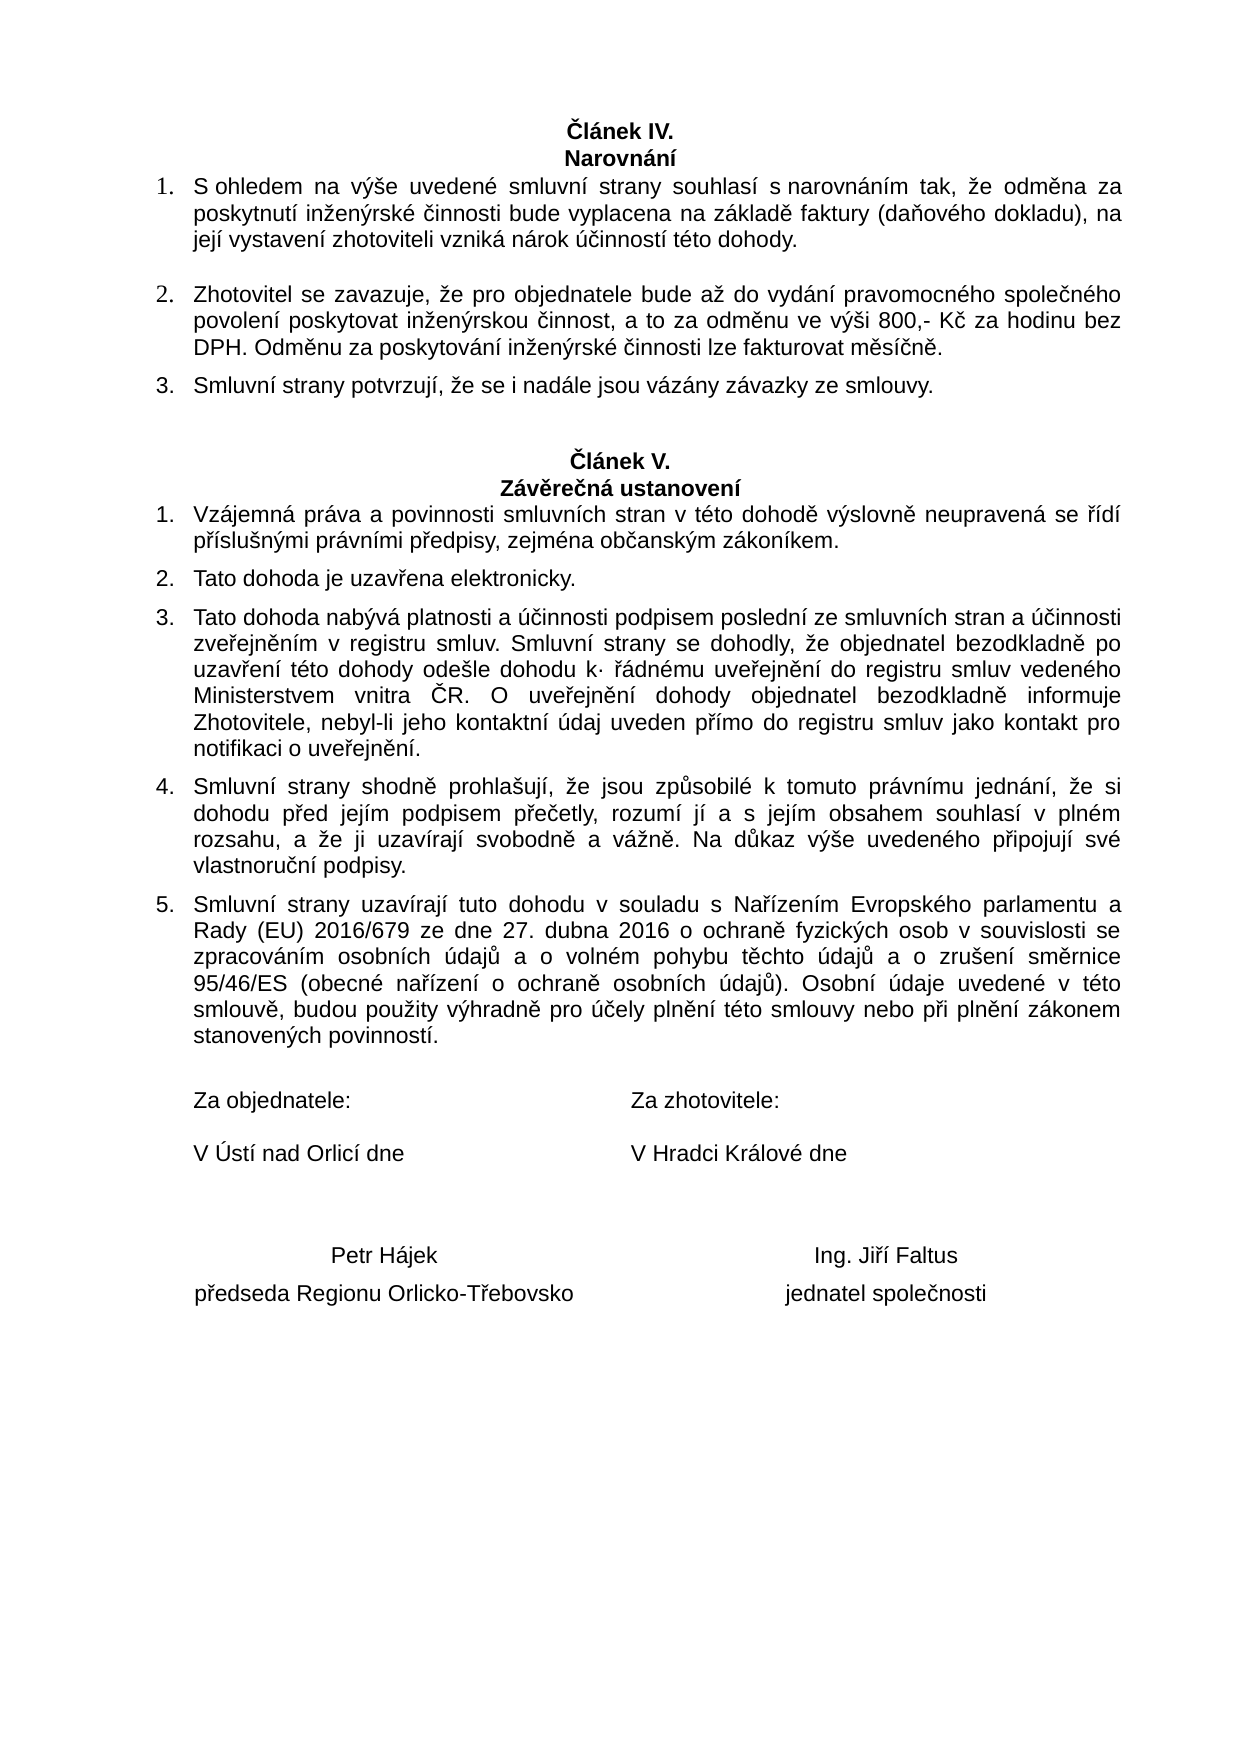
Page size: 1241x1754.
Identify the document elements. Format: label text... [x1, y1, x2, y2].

list Vzájemná práva a povinnosti smluvních stran v této dohodě výslovně neupravená se řídí příslušnými právními předpisy, zejména občanským zákoníkem. [156, 501, 1122, 553]
list S ohledem na výše uvedené smluvní strany souhlasí s narovnáním tak, že odměna za poskytnutí inženýrské činnosti bude vyplacena na základě faktury (daňového dokladu), na její vystavení zhotoviteli vzniká nárok účinností této dohody. [156, 171, 1122, 252]
text V Ústí nad Orlicí dne V Hradci Králové dne [193, 1139, 1122, 1166]
text Narovnání [118, 144, 1122, 171]
list Tato dohoda nabývá platnosti a účinnosti podpisem poslední ze smluvních stran a účinnosti zveřejněním v registru smluv. Smluvní strany se dohodly, že objednatel bezodkladně po uzavření této dohody odešle dohodu k· řádnému uveřejnění do registru smluv vedeného Ministerstvem vnitra ČR. O uveřejnění dohody objednatel bezodkladně informuje Zhotovitele, nebyl-li jeho kontaktní údaj uveden přímo do registru smluv jako kontakt pro notifikaci o uveřejnění. [156, 603, 1122, 762]
text Článek IV. [118, 118, 1122, 144]
list Smluvní strany shodně prohlašují, že jsou způsobilé k tomuto právnímu jednání, že si dohodu před jejím podpisem přečetly, rozumí jí a s jejím obsahem souhlasí v plném rozsahu, a že ji uzavírají svobodně a vážně. Na důkaz výše uvedeného připojují své vlastnoruční podpisy. [156, 773, 1122, 879]
text předseda Regionu Orlicko-Třebovsko jednatel společnosti [118, 1280, 1122, 1307]
list Zhotovitel se zavazuje, že pro objednatele bude až do vydání pravomocného společného povolení poskytovat inženýrskou činnost, a to za odměnu ve výši 800,- Kč za hodinu bez DPH. Odměnu za poskytování inženýrské činnosti lze fakturovat měsíčně. [156, 279, 1122, 360]
list Smluvní strany uzavírají tuto dohodu v souladu s Nařízením Evropského parlamentu a Rady (EU) 2016/679 ze dne 27. dubna 2016 o ochraně fyzických osob v souvislosti se zpracováním osobních údajů a o volném pohybu těchto údajů a o zrušení směrnice 95/46/ES (obecné nařízení o ochraně osobních údajů). Osobní údaje uvedené v této smlouvě, budou použity výhradně pro účely plnění této smlouvy nebo při plnění zákonem stanovených povinností. [156, 891, 1122, 1049]
text Článek V. [118, 448, 1122, 474]
list Tato dohoda je uzavřena elektronicky. [156, 565, 1122, 592]
text Závěrečná ustanovení [118, 474, 1122, 501]
text Petr Hájek Ing. Jiří Faltus [118, 1242, 1122, 1268]
list Smluvní strany potvrzují, že se i nadále jsou vázány závazky ze smlouvy. [156, 372, 1122, 398]
text Za objednatele: Za zhotovitele: [193, 1087, 1122, 1113]
